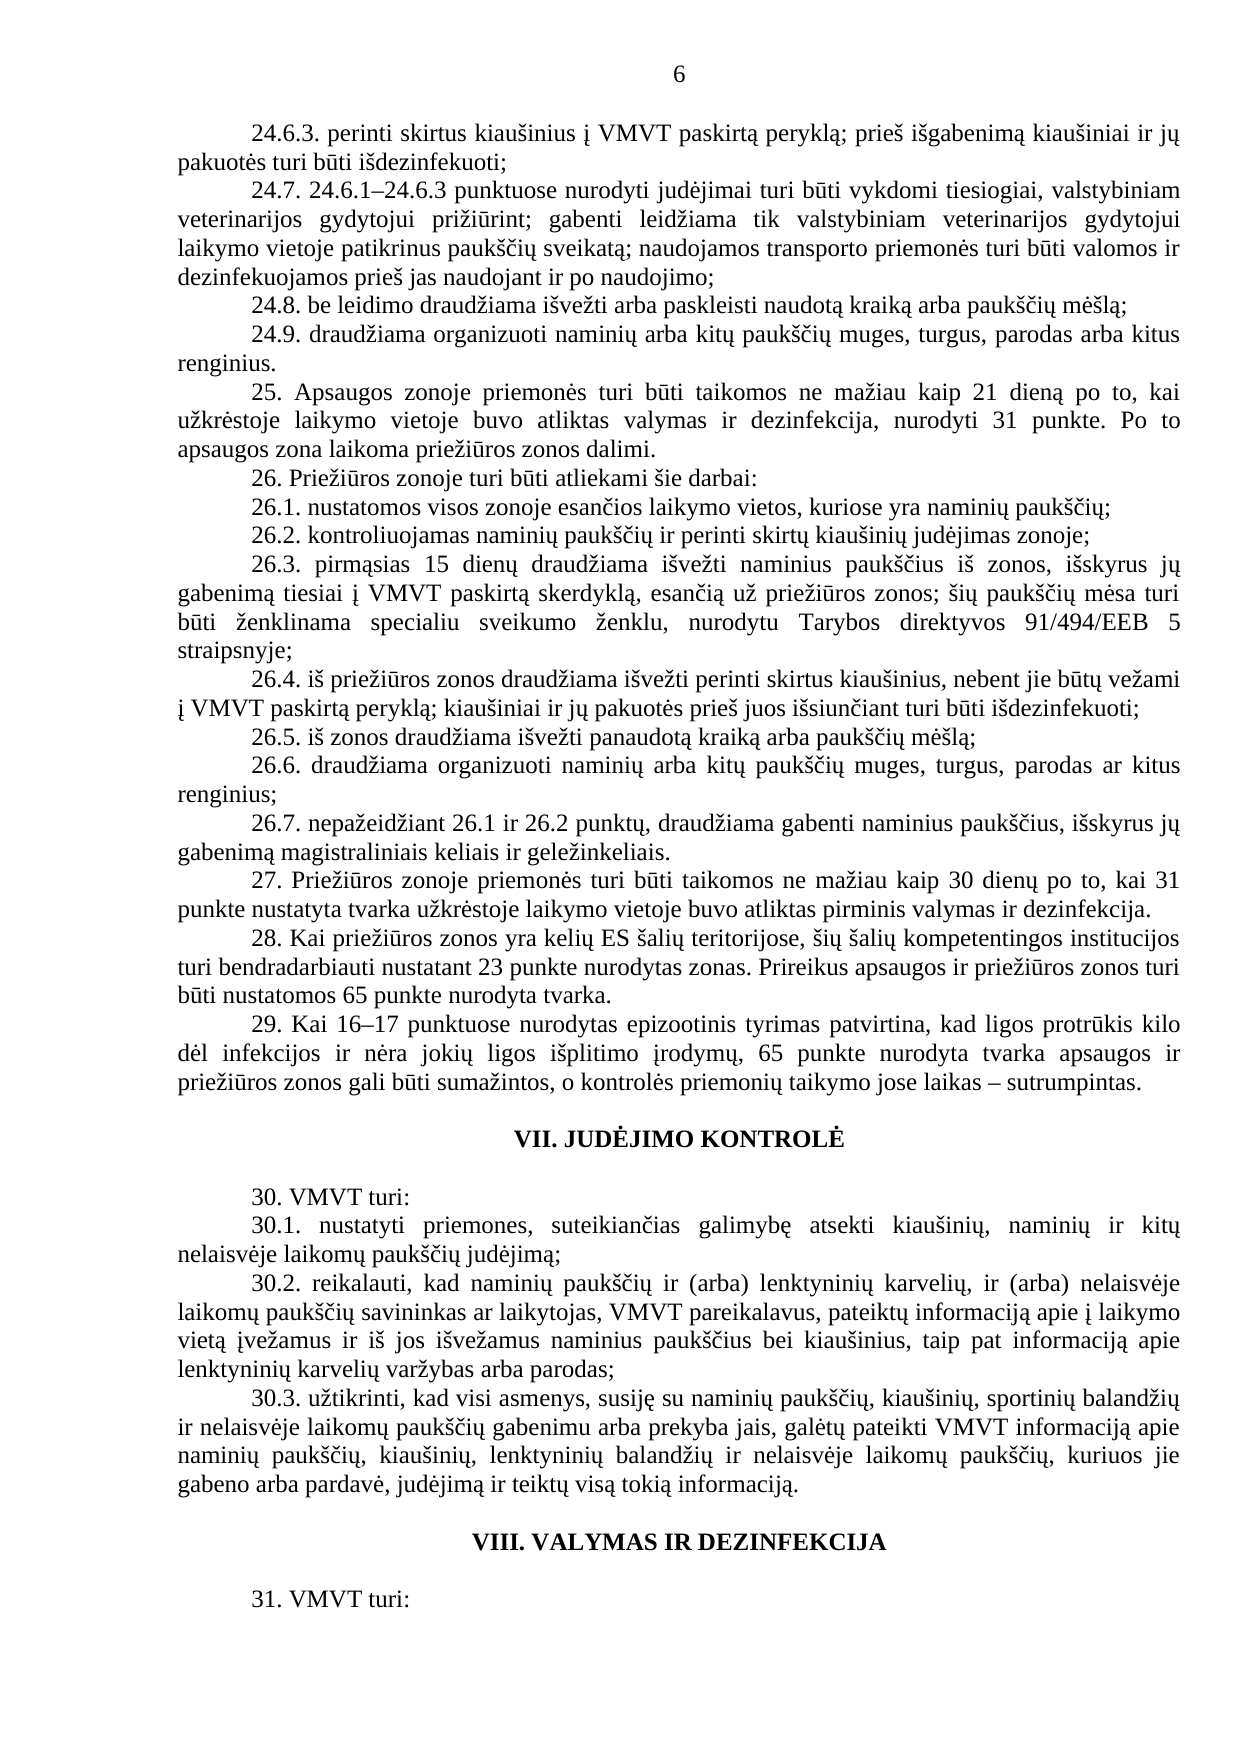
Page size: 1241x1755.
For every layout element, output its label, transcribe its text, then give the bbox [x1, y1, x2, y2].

text 26.5. iš zonos draudžiama išvežti panaudotą kraiką arba paukščių mėšlą; [177, 722, 1181, 751]
text 26.4. iš priežiūros zonos draudžiama išvežti perinti skirtus kiaušinius, nebent jie būtų vežami į VMVT paskirtą peryklą; kiaušiniai ir jų pakuotės prieš juos išsiunčiant turi būti išdezinfekuoti; [177, 664, 1181, 722]
text 26.6. draudžiama organizuoti naminių arba kitų paukščių muges, turgus, parodas ar kitus renginius; [177, 751, 1181, 808]
text VII. JUDĖJIMO KONTROLĖ [177, 1124, 1181, 1153]
text 25. Apsaugos zonoje priemonės turi būti taikomos ne mažiau kaip 21 dieną po to, kai užkrėstoje laikymo vietoje buvo atliktas valymas ir dezinfekcija, nurodyti 31 punkte. Po to apsaugos zona laikoma priežiūros zonos dalimi. [177, 377, 1181, 463]
text 24.6.3. perinti skirtus kiaušinius į VMVT paskirtą peryklą; prieš išgabenimą kiaušiniai ir jų pakuotės turi būti išdezinfekuoti; [177, 118, 1181, 176]
text 30.2. reikalauti, kad naminių paukščių ir (arba) lenktyninių karvelių, ir (arba) nelaisvėje laikomų paukščių savininkas ar laikytojas, VMVT pareikalavus, pateiktų informaciją apie į laikymo vietą įvežamus ir iš jos išvežamus naminius paukščius bei kiaušinius, taip pat informaciją apie lenktyninių karvelių varžybas arba parodas; [177, 1268, 1181, 1383]
text 24.7. 24.6.1–24.6.3 punktuose nurodyti judėjimai turi būti vykdomi tiesiogiai, valstybiniam veterinarijos gydytojui prižiūrint; gabenti leidžiama tik valstybiniam veterinarijos gydytojui laikymo vietoje patikrinus paukščių sveikatą; naudojamos transporto priemonės turi būti valomos ir dezinfekuojamos prieš jas naudojant ir po naudojimo; [177, 176, 1181, 291]
text 31. VMVT turi: [177, 1584, 1181, 1613]
text 30. VMVT turi: [177, 1182, 1181, 1211]
text 26.2. kontroliuojamas naminių paukščių ir perinti skirtų kiaušinių judėjimas zonoje; [177, 521, 1181, 549]
text 30.3. užtikrinti, kad visi asmenys, susiję su naminių paukščių, kiaušinių, sportinių balandžių ir nelaisvėje laikomų paukščių gabenimu arba prekyba jais, galėtų pateikti VMVT informaciją apie naminių paukščių, kiaušinių, lenktyninių balandžių ir nelaisvėje laikomų paukščių, kuriuos jie gabeno arba pardavė, judėjimą ir teiktų visą tokią informaciją. [177, 1383, 1181, 1498]
text 26.3. pirmąsias 15 dienų draudžiama išvežti naminius paukščius iš zonos, išskyrus jų gabenimą tiesiai į VMVT paskirtą skerdyklą, esančią už priežiūros zonos; šių paukščių mėsa turi būti ženklinama specialiu sveikumo ženklu, nurodytu Tarybos direktyvos 91/494/EEB 5 straipsnyje; [177, 549, 1181, 664]
text 24.8. be leidimo draudžiama išvežti arba paskleisti naudotą kraiką arba paukščių mėšlą; [177, 291, 1181, 319]
text 27. Priežiūros zonoje priemonės turi būti taikomos ne mažiau kaip 30 dienų po to, kai 31 punkte nustatyta tvarka užkrėstoje laikymo vietoje buvo atliktas pirminis valymas ir dezinfekcija. [177, 866, 1181, 923]
text 26. Priežiūros zonoje turi būti atliekami šie darbai: [177, 463, 1181, 492]
text 24.9. draudžiama organizuoti naminių arba kitų paukščių muges, turgus, parodas arba kitus renginius. [177, 319, 1181, 377]
text 30.1. nustatyti priemones, suteikiančias galimybę atsekti kiaušinių, naminių ir kitų nelaisvėje laikomų paukščių judėjimą; [177, 1211, 1181, 1268]
text VIII. VALYMAS IR DEZINFEKCIJA [177, 1527, 1181, 1556]
text 26.1. nustatomos visos zonoje esančios laikymo vietos, kuriose yra naminių paukščių; [177, 492, 1181, 521]
text 29. Kai 16–17 punktuose nurodytas epizootinis tyrimas patvirtina, kad ligos protrūkis kilo dėl infekcijos ir nėra jokių ligos išplitimo įrodymų, 65 punkte nurodyta tvarka apsaugos ir priežiūros zonos gali būti sumažintos, o kontrolės priemonių taikymo jose laikas – sutrumpintas. [177, 1009, 1181, 1096]
text 28. Kai priežiūros zonos yra kelių ES šalių teritorijose, šių šalių kompetentingos institucijos turi bendradarbiauti nustatant 23 punkte nurodytas zonas. Prireikus apsaugos ir priežiūros zonos turi būti nustatomos 65 punkte nurodyta tvarka. [177, 923, 1181, 1009]
text 26.7. nepažeidžiant 26.1 ir 26.2 punktų, draudžiama gabenti naminius paukščius, išskyrus jų gabenimą magistraliniais keliais ir geležinkeliais. [177, 808, 1181, 866]
